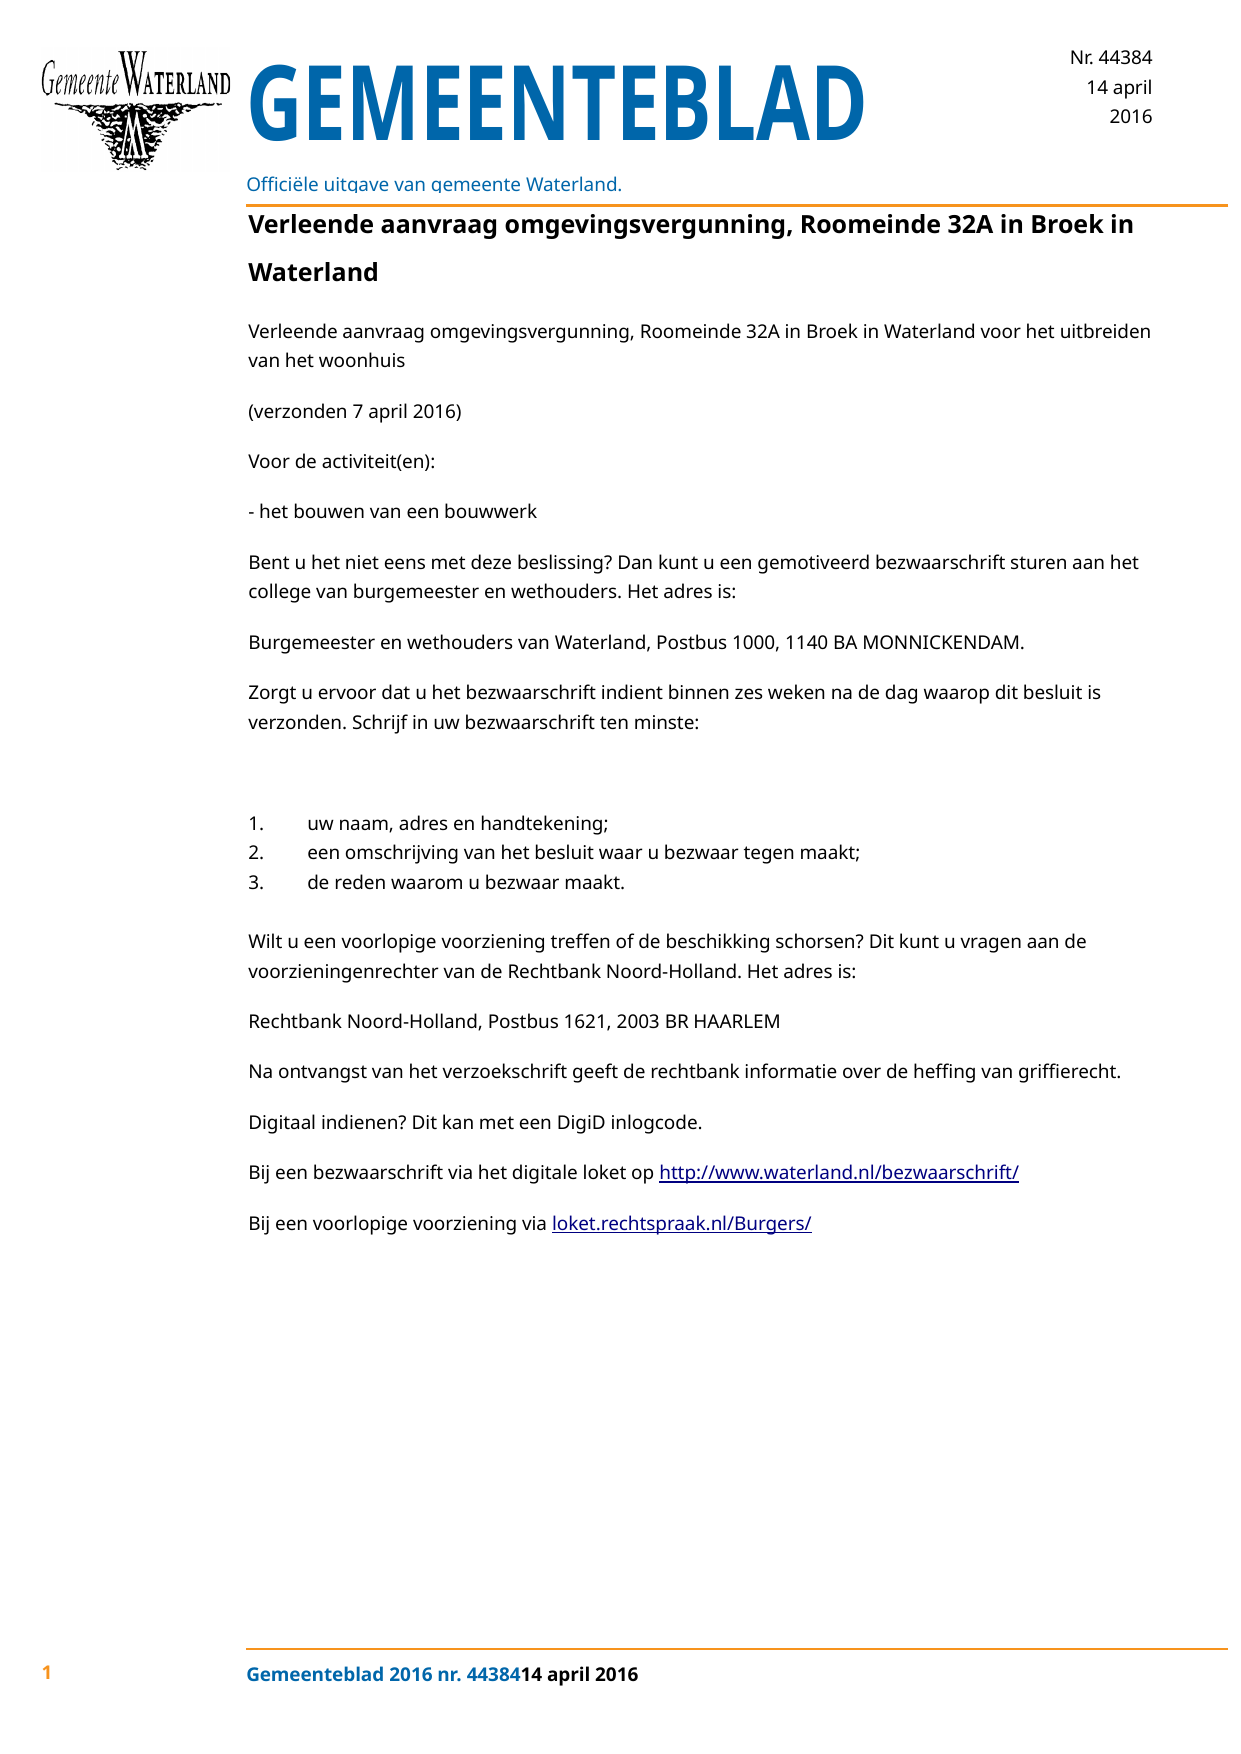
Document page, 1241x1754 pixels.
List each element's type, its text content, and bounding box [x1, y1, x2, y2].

list een omschrijving van het besluit waar u bezwaar tegen maakt; [248, 839, 1152, 865]
text Bent u het niet eens met deze beslissing? Dan kunt u een gemotiveerd bezwaarschrift sturen aan het college van burgemeester en wethouders. Het adres is: [248, 549, 1152, 604]
text Verleende aanvraag omgevingsvergunning, Roomeinde 32A in Broek in Waterland [248, 207, 1152, 288]
text Rechtbank Noord-Holland, Postbus 1621, 2003 BR HAARLEM [248, 1008, 1152, 1034]
text (verzonden 7 april 2016) [248, 398, 1152, 424]
text Zorgt u ervoor dat u het bezwaarschrift indient binnen zes weken na de dag waarop dit besluit is verzonden. Schrijf in uw bezwaarschrift ten minste: [248, 679, 1152, 735]
text Verleende aanvraag omgevingsvergunning, Roomeinde 32A in Broek in Waterland voor het uitbreiden van het woonhuis [248, 318, 1152, 373]
text Burgemeester en wethouders van Waterland, Postbus 1000, 1140 BA MONNICKENDAM. [248, 629, 1152, 655]
picture [41, 47, 231, 172]
text Bij een voorlopige voorziening via loket.rechtspraak.nl/Burgers/ [248, 1210, 1152, 1236]
text Bij een bezwaarschrift via het digitale loket op http://www.waterland.nl/bezwaarschrift/ [248, 1159, 1152, 1185]
text Na ontvangst van het verzoekschrift geeft de rechtbank informatie over de heffing van griffierecht. [248, 1059, 1152, 1084]
list de reden waarom u bezwaar maakt. [248, 869, 1152, 895]
list uw naam, adres en handtekening; [248, 810, 1152, 836]
text Digitaal indienen? Dit kan met een DigiD inlogcode. [248, 1109, 1152, 1135]
text Wilt u een voorlopige voorziening treffen of de beschikking schorsen? Dit kunt u vragen aan de voorzieningenrechter van de Rechtbank Noord-Holland. Het adres is: [248, 928, 1152, 984]
text Voor de activiteit(en): [248, 448, 1152, 474]
text - het bouwen van een bouwwerk [248, 499, 1152, 524]
